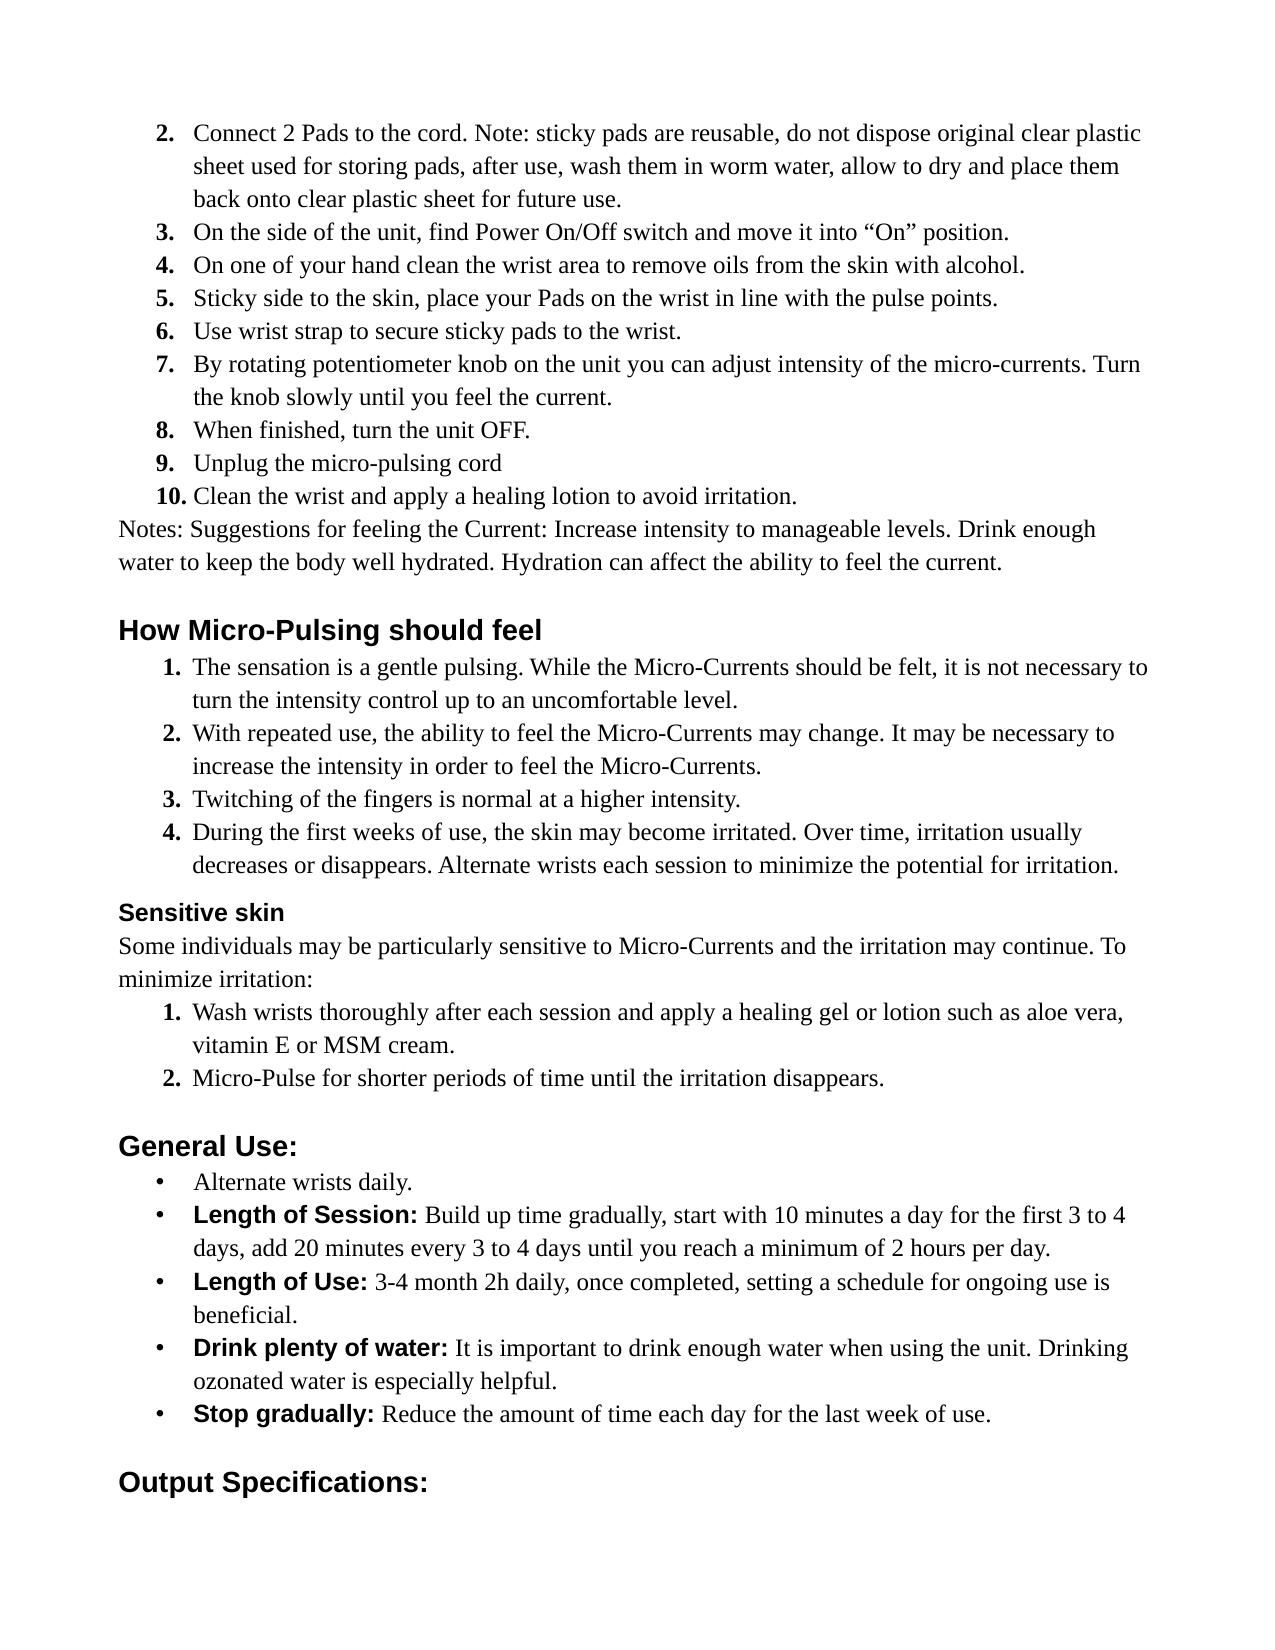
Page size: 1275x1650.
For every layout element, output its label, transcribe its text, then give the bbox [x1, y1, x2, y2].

list The sensation is a gentle pulsing. While the Micro-Currents should be felt, it is not necessary to turn the intensity control up to an uncomfortable level. [162, 652, 1157, 714]
list Sticky side to the skin, place your Pads on the wrist in line with the pulse points. [156, 283, 1157, 312]
text General Use: [118, 1129, 1157, 1162]
text Some individuals may be particularly sensitive to Micro-Currents and the irritation may continue. To minimize irritation: [118, 931, 1157, 992]
list Drink plenty of water: It is important to drink enough water when using the unit. Drinking ozonated water is especially helpful. [156, 1333, 1157, 1394]
list Stop gradually: Reduce the amount of time each day for the last week of use. [156, 1399, 1157, 1428]
list Unplug the micro-pulsing cord [156, 448, 1157, 477]
list Alternate wrists daily. [156, 1167, 1157, 1196]
text Sensitive skin [118, 898, 1157, 926]
text Output Specifications: [118, 1465, 1157, 1498]
list Length of Use: 3-4 month 2h daily, once completed, setting a schedule for ongoing use is beneficial. [156, 1267, 1157, 1328]
text Notes: Suggestions for feeling the Current: Increase intensity to manageable levels. Drink enough water to keep the body well hydrated. Hydration can affect the ability to feel the current. [118, 514, 1157, 576]
list Clean the wrist and apply a healing lotion to avoid irritation. [156, 481, 1157, 510]
list During the first weeks of use, the skin may become irritated. Over time, irritation usually decreases or disappears. Alternate wrists each session to minimize the potential for irritation. [162, 817, 1157, 879]
list With repeated use, the ability to feel the Micro-Currents may change. It may be necessary to increase the intensity in order to feel the Micro-Currents. [162, 718, 1157, 780]
list Micro-Pulse for shorter periods of time until the irritation disappears. [162, 1063, 1157, 1092]
list Twitching of the fingers is normal at a higher intensity. [162, 784, 1157, 813]
list Use wrist strap to secure sticky pads to the wrist. [156, 316, 1157, 345]
list Wash wrists thoroughly after each session and apply a healing gel or lotion such as aloe vera, vitamin E or MSM cream. [162, 997, 1157, 1058]
text How Micro-Pulsing should feel [118, 613, 1157, 647]
list On the side of the unit, find Power On/Off switch and move it into “On” position. [156, 217, 1157, 246]
list When finished, turn the unit OFF. [156, 415, 1157, 444]
list Connect 2 Pads to the cord. Note: sticky pads are reusable, do not dispose original clear plastic sheet used for storing pads, after use, wash them in worm water, allow to dry and place them back onto clear plastic sheet for future use. [156, 118, 1157, 213]
list On one of your hand clean the wrist area to remove oils from the skin with alcohol. [156, 250, 1157, 279]
list Length of Session: Build up time gradually, start with 10 minutes a day for the first 3 to 4 days, add 20 minutes every 3 to 4 days until you reach a minimum of 2 hours per day. [156, 1200, 1157, 1262]
list By rotating potentiometer knob on the unit you can adjust intensity of the micro-currents. Turn the knob slowly until you feel the current. [156, 349, 1157, 411]
